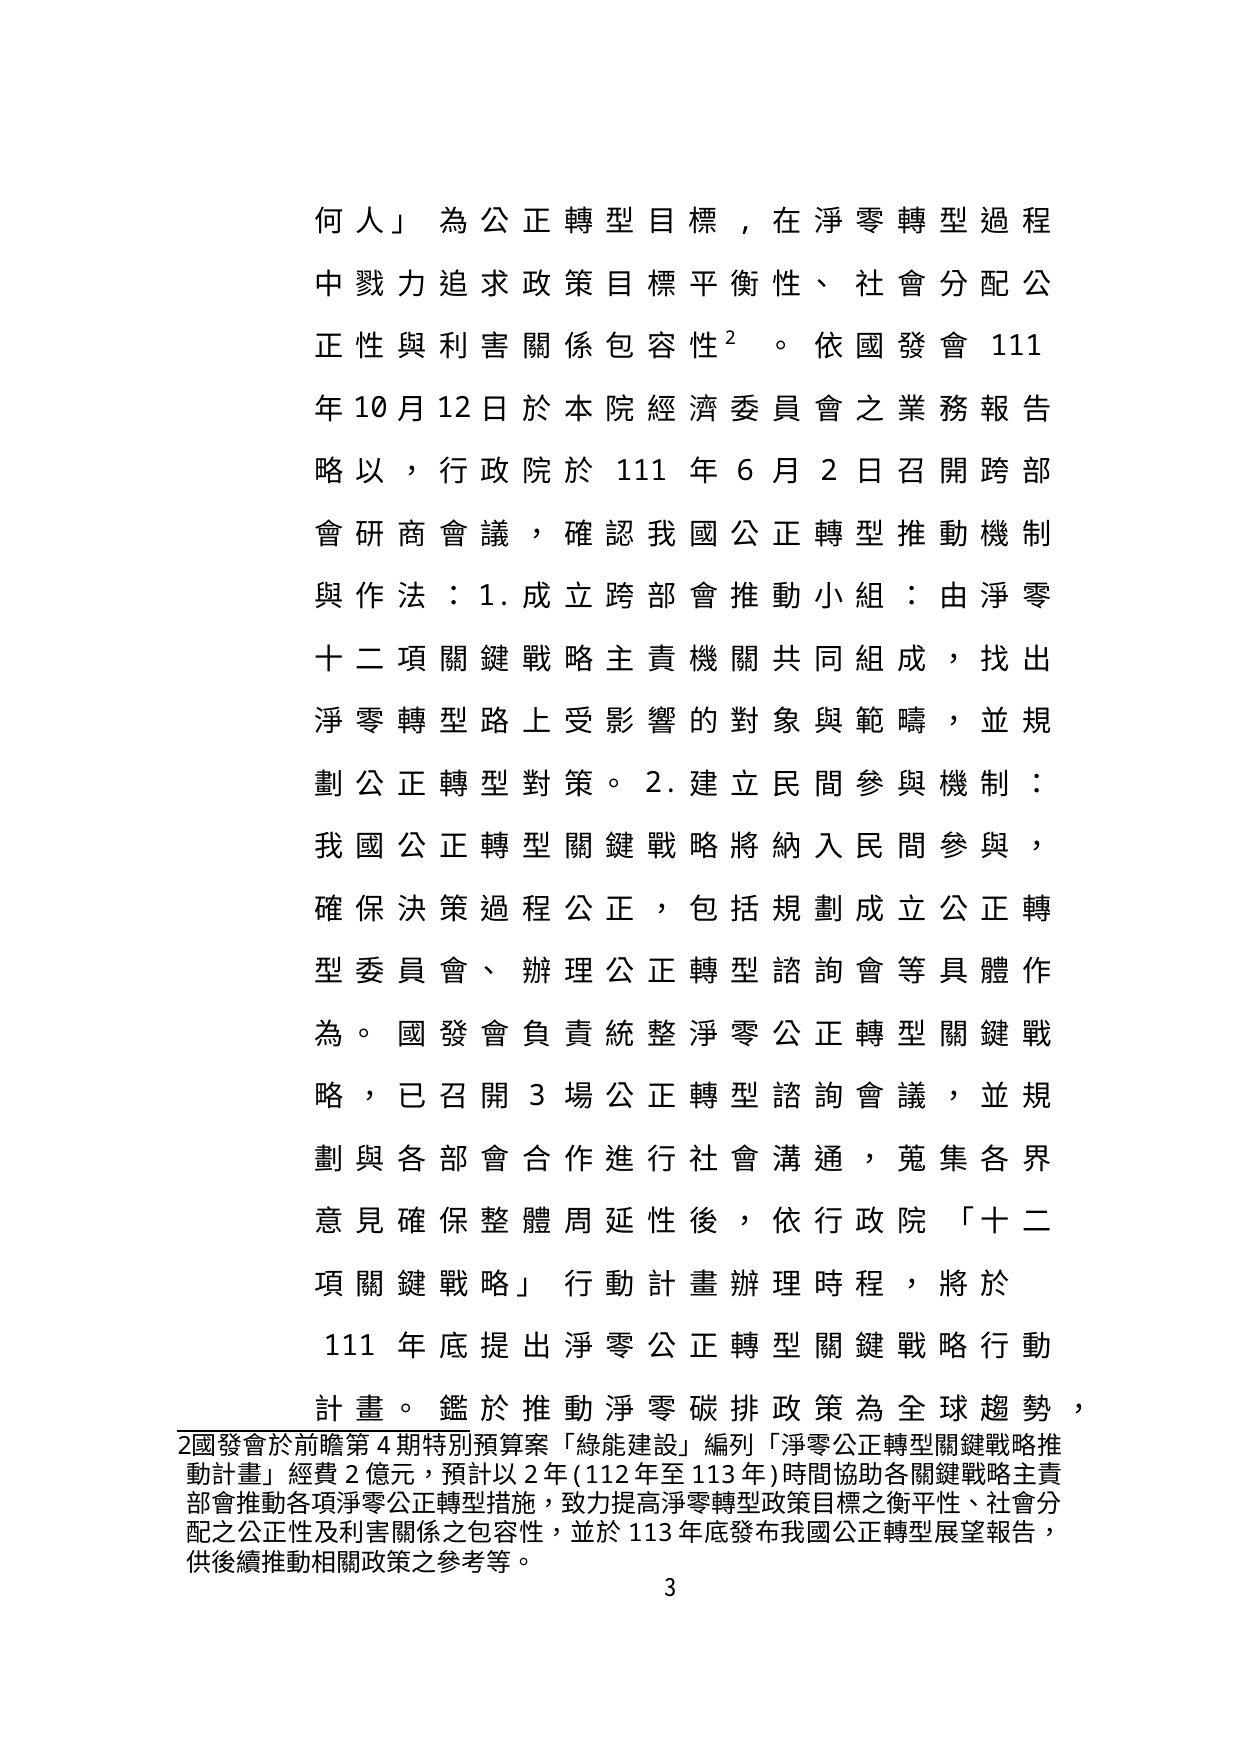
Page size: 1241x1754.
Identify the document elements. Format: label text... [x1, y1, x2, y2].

text 「十二項關鍵戰略」中，國發會為「公正轉型」之主辦機關，以「盡力不遺落任何人」為公正轉型目標,在淨零轉型過程中戮力追求政策目標平衡性、社會分配公正性與利害關係包容性。依國發會111年10月12日於本院經濟委員會之業務報告略以，行政院於111年6月2日召開跨部會研商會議，確認我國公正轉型推動機制與作法：1.成立跨部會推動小組：由淨零十二項關鍵戰略主責機關共同組成，找出淨零轉型路上受影響的對象與範疇，並規劃公正轉型對策。2.建立民間參與機制：我國公正轉型關鍵戰略將納入民間參與，確保決策過程公正，包括規劃成立公正轉型委員會、辦理公正轉型諮詢會等具體作為。國發會負責統整淨零公正轉型關鍵戰略，已召開3場公正轉型諮詢會議，並規劃與各部會合作進行社會溝通，蒐集各界意見確保整體周延性後，依行政院「十二項關鍵戰略」行動計畫辦理時程，將於111年底提出淨零公正轉型關鍵戰略行動計畫。鑑於推動淨零碳排政策為全球趨勢，其具體政策及對產業民生之影響，仍待詳實評估並對外說明以達社會共識，允宜強化產官學界之溝通及資訊之公開透明。 [271, 177, 1058, 1427]
text 國發會於前瞻第4期特別預算案「綠能建設」編列「淨零公正轉型關鍵戰略推動計畫」經費2億元，預計以2年(112年至113年)時間協助各關鍵戰略主責部會推動各項淨零公正轉型措施，致力提高淨零轉型政策目標之衡平性、社會分配之公正性及利害關係之包容性，並於113年底發布我國公正轉型展望報告，供後續推動相關政策之參考等。 [177, 1431, 1063, 1577]
